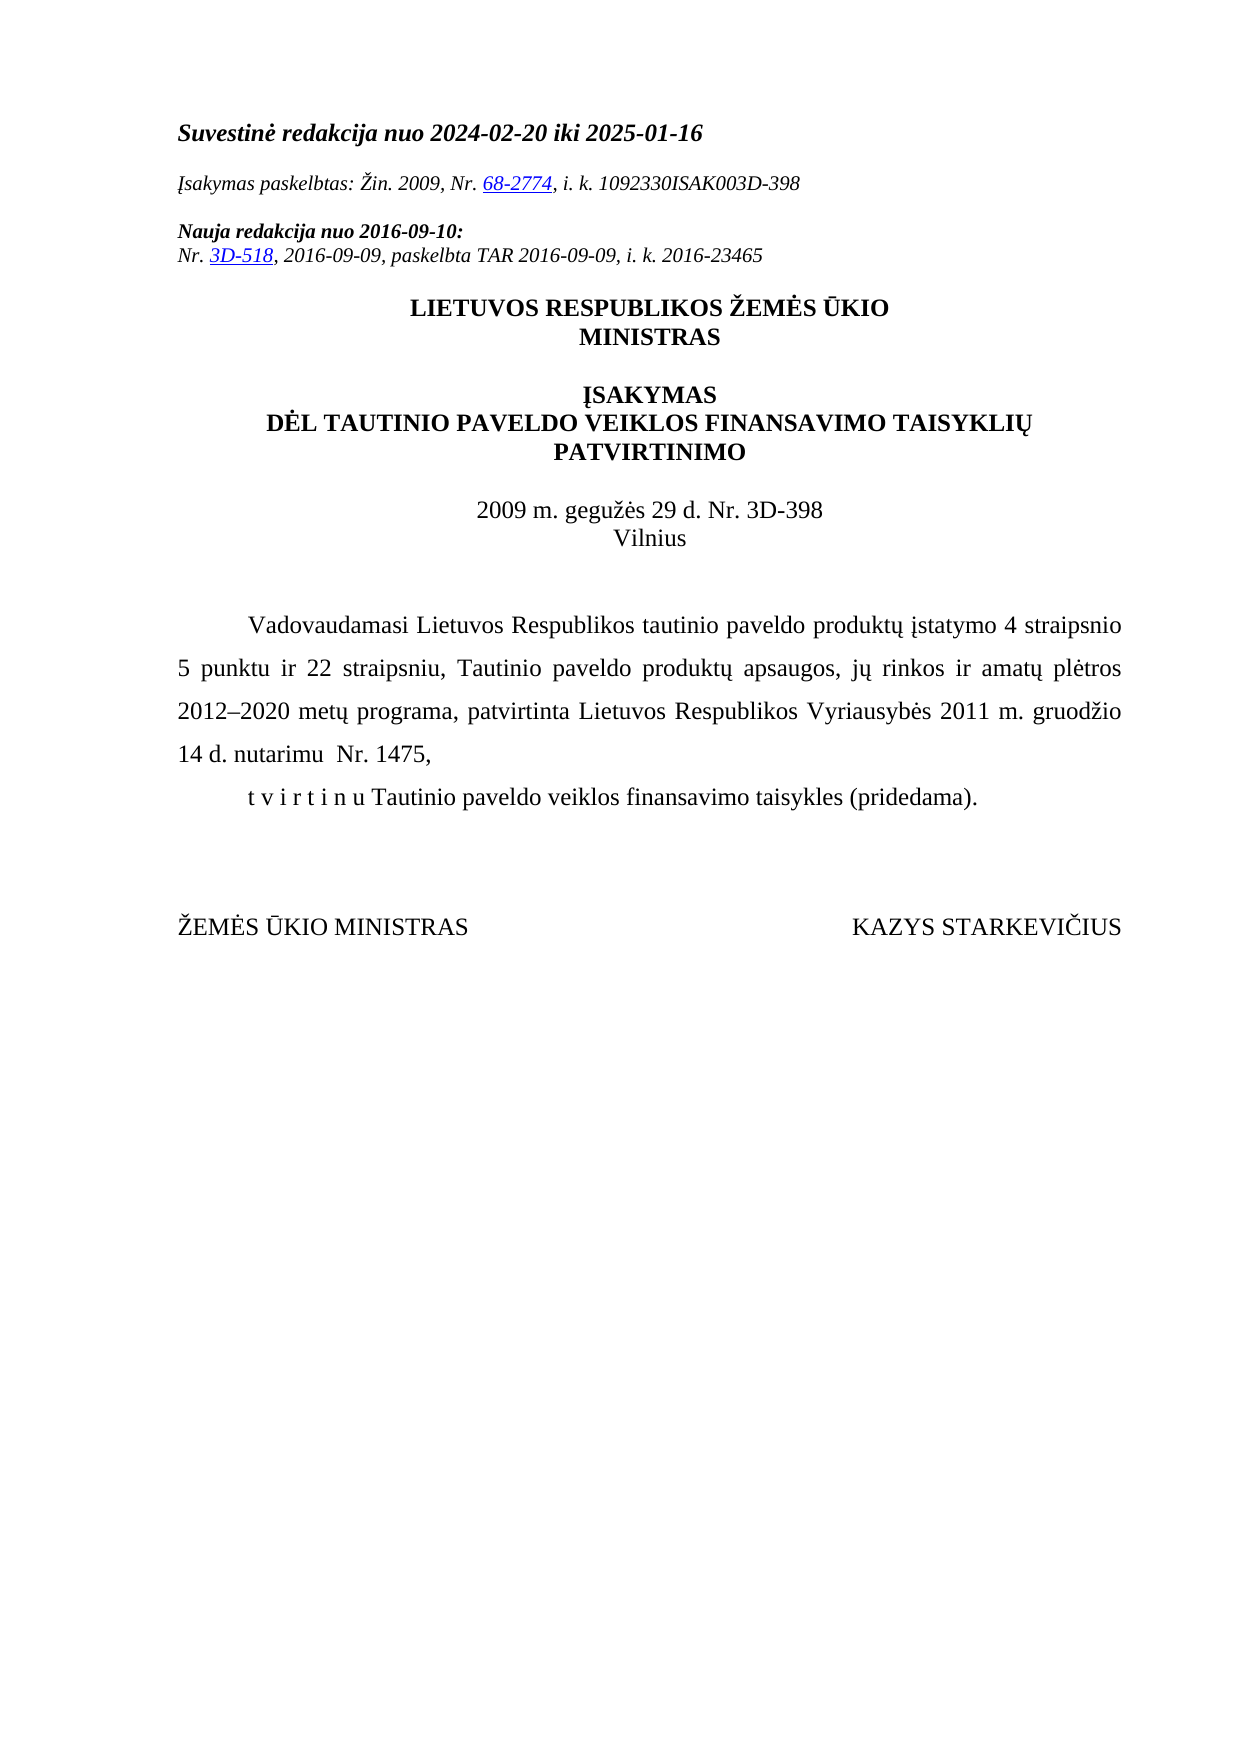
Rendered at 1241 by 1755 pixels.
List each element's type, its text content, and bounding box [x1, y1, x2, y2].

text Suvestinė redakcija nuo 2024-02-20 iki 2025-01-16 [177, 118, 1122, 147]
text t v i r t i n u Tautinio paveldo veiklos finansavimo taisykles (pridedama). [177, 782, 1122, 811]
text MINISTRAS [177, 322, 1122, 351]
text Įsakymas paskelbtas: Žin. 2009, Nr. 68-2774, i. k. 1092330ISAK003D-398 [177, 171, 1122, 195]
text ĮSAKYMAS [177, 380, 1122, 408]
text LIETUVOS RESPUBLIKOS ŽEMĖS ŪKIO [177, 293, 1122, 322]
text Vilnius [177, 523, 1122, 552]
text Vadovaudamasi Lietuvos Respublikos tautinio paveldo produktų įstatymo 4 straipsnio 5 punktu ir 22 straipsniu, Tautinio paveldo produktų apsaugos, jų rinkos ir amatų plėtros 2012–2020 metų programa, patvirtinta Lietuvos Respublikos Vyriausybės 2011 m. gruodžio 14 d. nutarimu Nr. 1475, [177, 610, 1122, 768]
text Nauja redakcija nuo 2016-09-10: [177, 219, 1122, 243]
text Nr. 3D-518, 2016-09-09, paskelbta TAR 2016-09-09, i. k. 2016-23465 [177, 243, 1122, 267]
text DĖL TAUTINIO PAVELDO VEIKLOS FINANSAVIMO TAISYKLIŲ PATVIRTINIMO [177, 408, 1122, 466]
text Žemės ūkio ministras Kazys Starkevičius [177, 912, 1122, 940]
text 2009 m. gegužės 29 d. Nr. 3D-398 [177, 495, 1122, 523]
